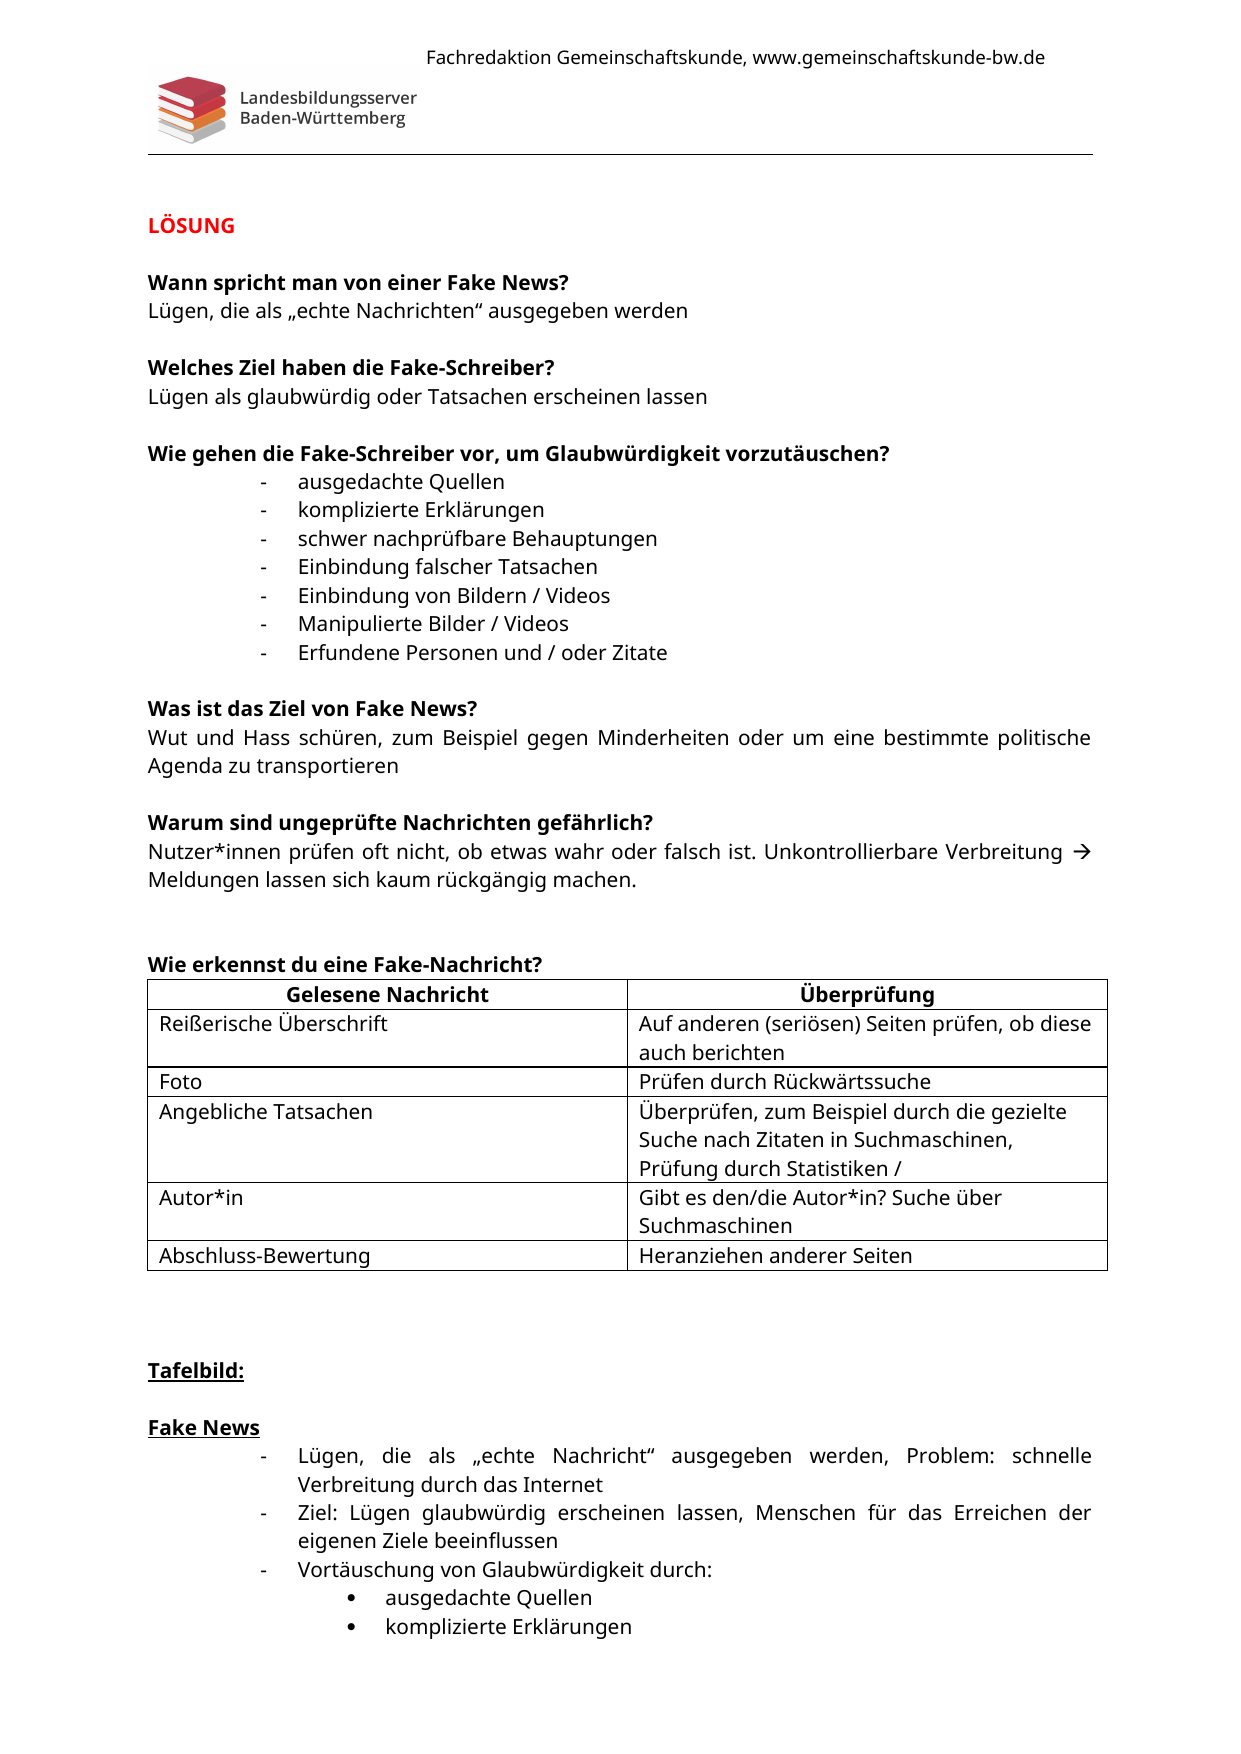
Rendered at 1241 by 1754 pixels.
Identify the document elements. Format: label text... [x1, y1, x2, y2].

text Lügen als glaubwürdig oder Tatsachen erscheinen lassen [148, 382, 1093, 410]
text Wie erkennst du eine Fake-Nachricht? [148, 951, 1093, 979]
table_cell Heranziehen anderer Seiten [628, 1241, 1107, 1269]
list komplizierte Erklärungen [260, 496, 1093, 524]
text Welches Ziel haben die Fake-Schreiber? [148, 353, 1093, 382]
list komplizierte Erklärungen [348, 1612, 1093, 1640]
list schwer nachprüfbare Behauptungen [260, 524, 1093, 552]
list Erfundene Personen und / oder Zitate [260, 638, 1093, 666]
list Manipulierte Bilder / Videos [260, 609, 1093, 638]
table_header Gelesene Nachricht [148, 980, 627, 1008]
text Tafelbild: [148, 1356, 1093, 1384]
table_header Überprüfung [628, 980, 1107, 1008]
list ausgedachte Quellen [260, 467, 1093, 496]
table_cell Gibt es den/die Autor*in? Suche über Suchmaschinen [628, 1183, 1107, 1240]
list Einbindung falscher Tatsachen [260, 552, 1093, 581]
list Lügen, die als „echte Nachricht“ ausgegeben werden, Problem: schnelle Verbreitung durch das Internet [260, 1441, 1093, 1498]
table_cell Angebliche Tatsachen [148, 1097, 627, 1182]
text Warum sind ungeprüfte Nachrichten gefährlich? [148, 808, 1093, 837]
list Ziel: Lügen glaubwürdig erscheinen lassen, Menschen für das Erreichen der eigenen Ziele beeinflussen [260, 1498, 1093, 1555]
table_cell Autor*in [148, 1183, 627, 1240]
text Wut und Hass schüren, zum Beispiel gegen Minderheiten oder um eine bestimmte politische Agenda zu transportieren [148, 723, 1093, 780]
text Was ist das Ziel von Fake News? [148, 694, 1093, 723]
table_cell Foto [148, 1068, 627, 1096]
text Nutzer*innen prüfen oft nicht, ob etwas wahr oder falsch ist. Unkontrollierbare Verbreitung  Meldungen lassen sich kaum rückgängig machen. [148, 837, 1093, 894]
table_cell Überprüfen, zum Beispiel durch die gezielte Suche nach Zitaten in Suchmaschinen, Prüfung durch Statistiken / [628, 1097, 1107, 1182]
list Einbindung von Bildern / Videos [260, 581, 1093, 609]
list Vortäuschung von Glaubwürdigkeit durch: [260, 1555, 1093, 1583]
text Fake News [148, 1413, 1093, 1441]
table_cell Reißerische Überschrift [148, 1010, 627, 1066]
text Lügen, die als „echte Nachrichten“ ausgegeben werden [148, 296, 1093, 325]
text Wann spricht man von einer Fake News? [148, 268, 1093, 296]
text LÖSUNG [148, 211, 1093, 239]
table_cell Prüfen durch Rückwärtssuche [628, 1068, 1107, 1096]
table_cell Abschluss-Bewertung [148, 1241, 627, 1269]
table_cell Auf anderen (seriösen) Seiten prüfen, ob diese auch berichten [628, 1010, 1107, 1066]
list ausgedachte Quellen [348, 1583, 1093, 1612]
text Wie gehen die Fake-Schreiber vor, um Glaubwürdigkeit vorzutäuschen? [148, 439, 1093, 467]
